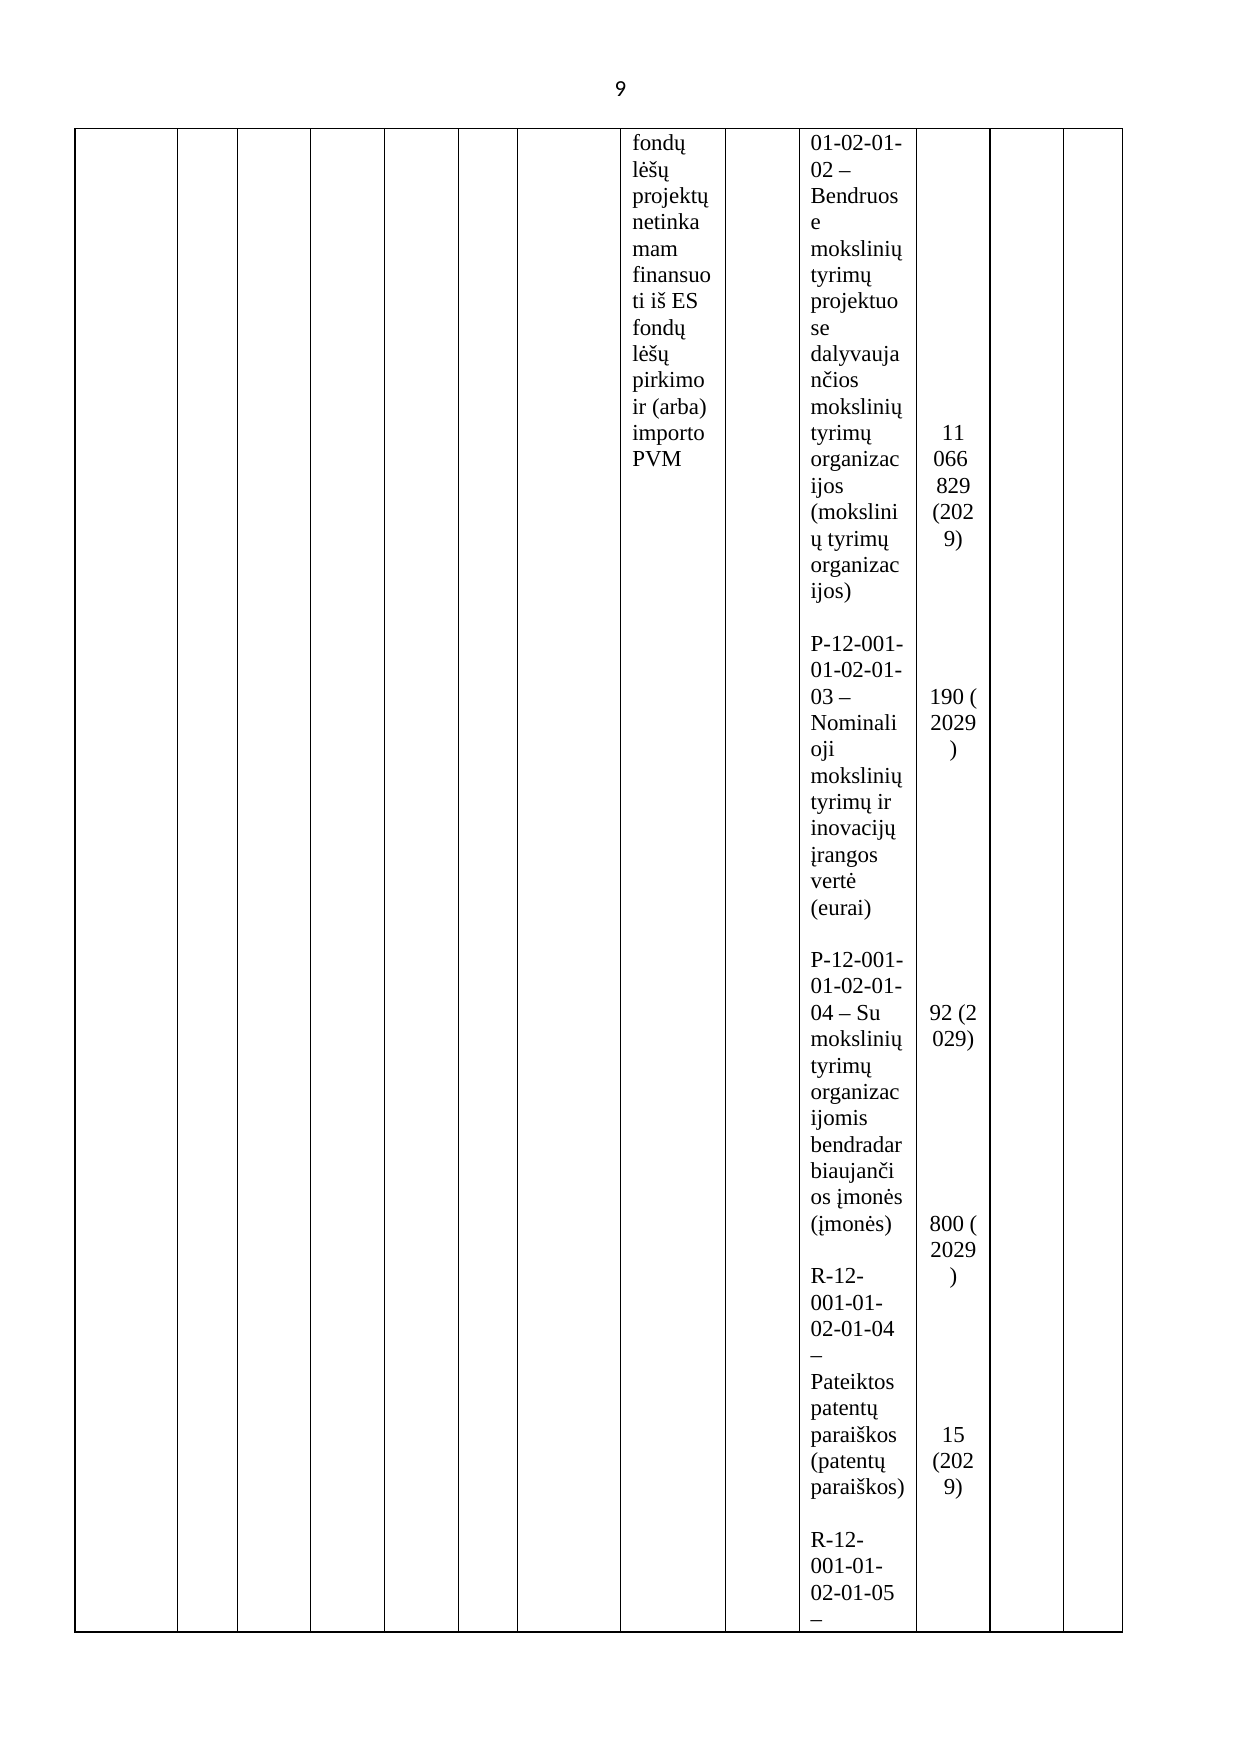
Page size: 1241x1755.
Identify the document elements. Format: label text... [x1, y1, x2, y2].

table_cell [385, 129, 458, 1631]
table_cell 01-02-01-02 – Bendruose mokslinių tyrimų projektuose dalyvaujančios mokslinių tyrimų organizacijos (mokslinių tyrimų organizacijos) P-12-001-01-02-01-03 – Nominalioji mokslinių tyrimų ir inovacijų įrangos vertė (eurai) P-12-001-01-02-01-04 – Su mokslinių tyrimų organizacijomis bendradarbiaujančios įmonės (įmonės) R-12-001-01-02-01-04 – Pateiktos patentų paraiškos (patentų paraiškos) R-12-001-01-02-01-05 – [800, 129, 916, 1631]
table_cell [238, 129, 310, 1631]
table_cell [76, 129, 177, 1631]
table_cell [178, 129, 237, 1631]
table_cell [991, 129, 1063, 1631]
table_cell [459, 129, 517, 1631]
table_cell [518, 129, 620, 1631]
table_cell [726, 129, 799, 1631]
table_cell - [1064, 129, 1122, 1631]
table_cell fondų lėšų projektų netinkamam finansuoti iš ES fondų lėšų pirkimo ir (arba) importo PVM [621, 129, 725, 1631]
table_cell 11 066 829 (2029) 190 (2029) 92 (2029) 800 (2029) 15 (2029) [917, 129, 989, 1631]
table_cell [311, 129, 384, 1631]
